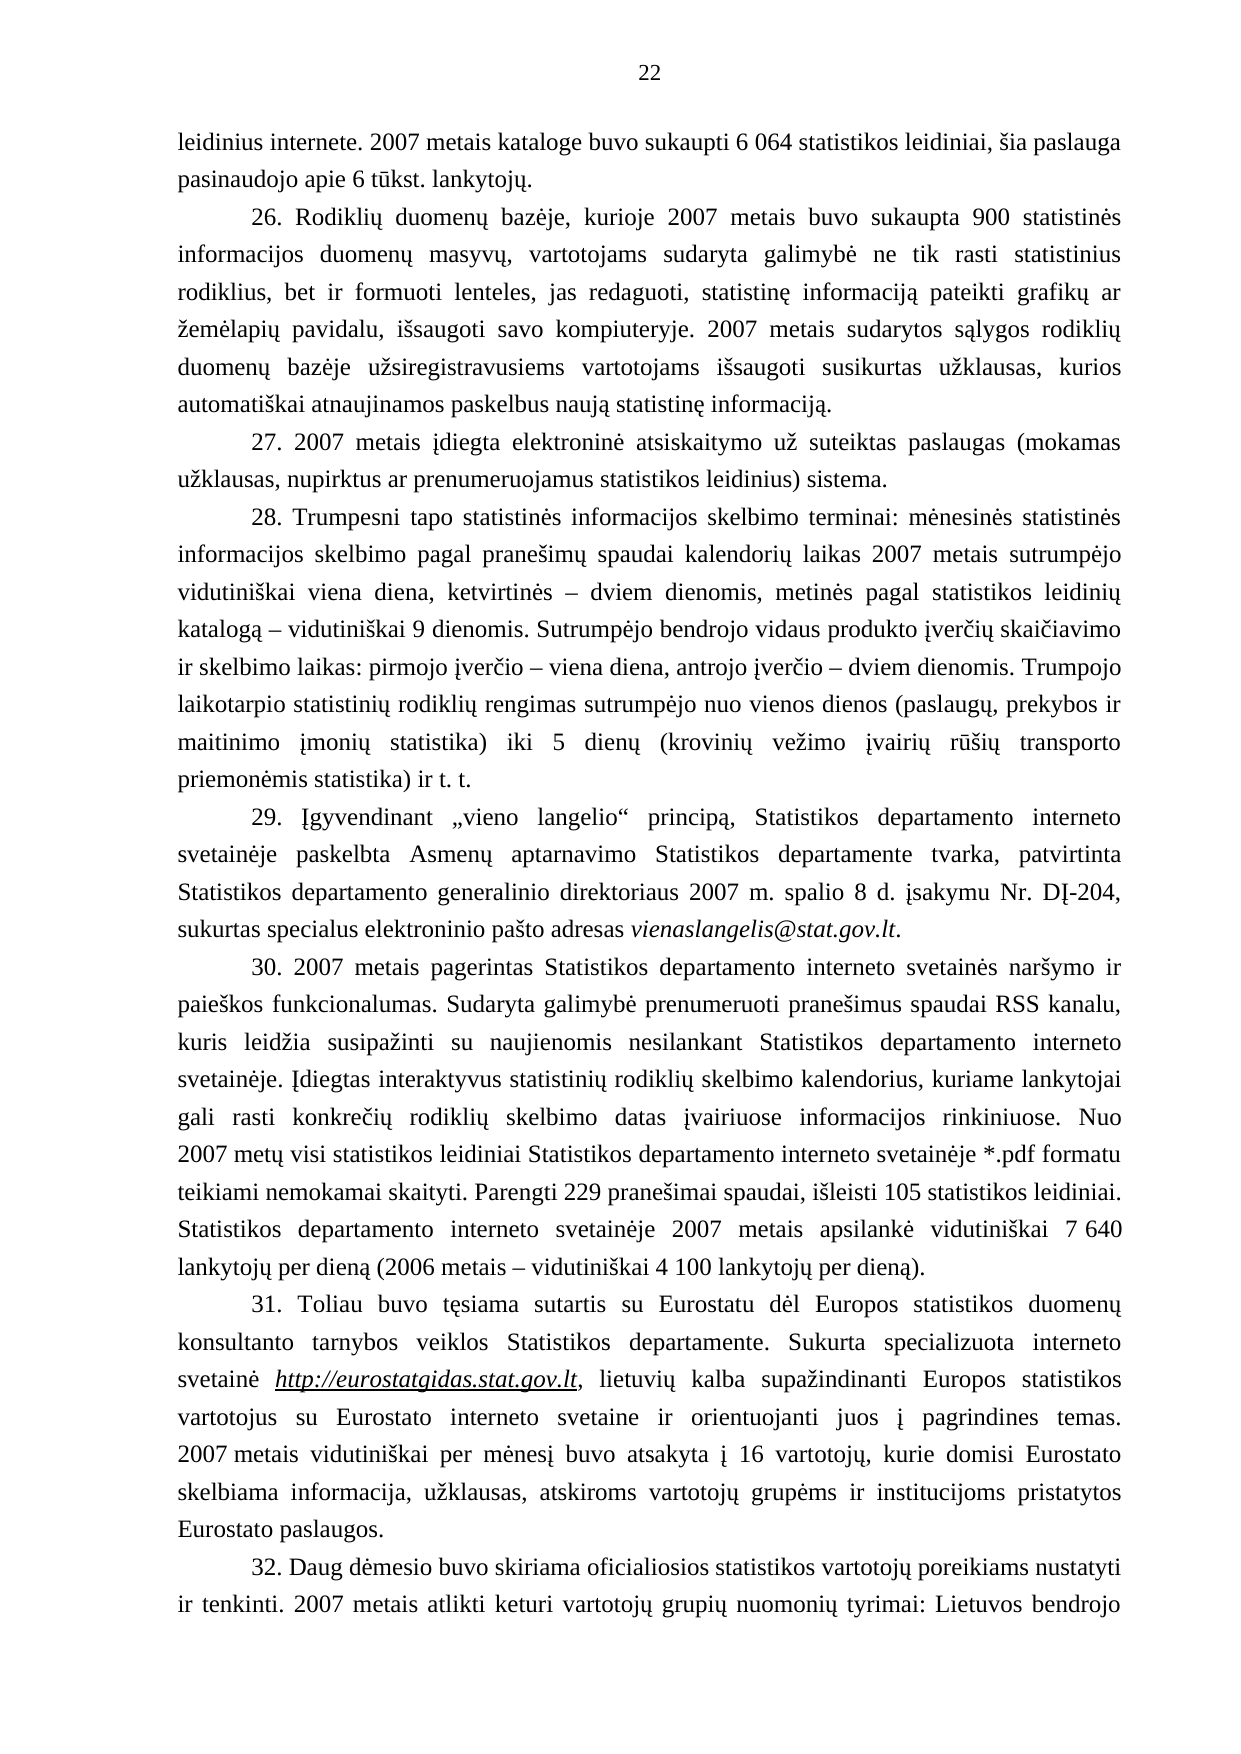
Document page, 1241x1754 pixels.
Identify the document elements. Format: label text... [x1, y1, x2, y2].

text 32. Daug dėmesio buvo skiriama oficialiosios statistikos vartotojų poreikiams nustatyti ir tenkinti. 2007 metais atlikti keturi vartotojų grupių nuomonių tyrimai: Lietuvos bendrojo [177, 1543, 1122, 1618]
text 29. Įgyvendinant „vieno langelio“ principą, Statistikos departamento interneto svetainėje paskelbta Asmenų aptarnavimo Statistikos departamente tvarka, patvirtinta Statistikos departamento generalinio direktoriaus 2007 m. spalio 8 d. įsakymu Nr. DĮ-204, sukurtas specialus elektroninio pašto adresas vienaslangelis@stat.gov.lt. [177, 793, 1122, 943]
text 26. Rodiklių duomenų bazėje, kurioje 2007 metais buvo sukaupta 900 statistinės informacijos duomenų masyvų, vartotojams sudaryta galimybė ne tik rasti statistinius rodiklius, bet ir formuoti lenteles, jas redaguoti, statistinę informaciją pateikti grafikų ar žemėlapių pavidalu, išsaugoti savo kompiuteryje. 2007 metais sudarytos sąlygos rodiklių duomenų bazėje užsiregistravusiems vartotojams išsaugoti susikurtas užklausas, kurios automatiškai atnaujinamos paskelbus naują statistinę informaciją. [177, 193, 1122, 418]
text 28. Trumpesni tapo statistinės informacijos skelbimo terminai: mėnesinės statistinės informacijos skelbimo pagal pranešimų spaudai kalendorių laikas 2007 metais sutrumpėjo vidutiniškai viena diena, ketvirtinės – dviem dienomis, metinės pagal statistikos leidinių katalogą – vidutiniškai 9 dienomis. Sutrumpėjo bendrojo vidaus produkto įverčių skaičiavimo ir skelbimo laikas: pirmojo įverčio – viena diena, antrojo įverčio – dviem dienomis. Trumpojo laikotarpio statistinių rodiklių rengimas sutrumpėjo nuo vienos dienos (paslaugų, prekybos ir maitinimo įmonių statistika) iki 5 dienų (krovinių vežimo įvairių rūšių transporto priemonėmis statistika) ir t. t. [177, 493, 1122, 793]
text leidinius internete. 2007 metais kataloge buvo sukaupti 6 064 statistikos leidiniai, šia paslauga pasinaudojo apie 6 tūkst. lankytojų. [177, 118, 1122, 193]
text 27. 2007 metais įdiegta elektroninė atsiskaitymo už suteiktas paslaugas (mokamas užklausas, nupirktus ar prenumeruojamus statistikos leidinius) sistema. [177, 418, 1122, 493]
text 31. Toliau buvo tęsiama sutartis su Eurostatu dėl Europos statistikos duomenų konsultanto tarnybos veiklos Statistikos departamente. Sukurta specializuota interneto svetainė http://eurostatgidas.stat.gov.lt, lietuvių kalba supažindinanti Europos statistikos vartotojus su Eurostato interneto svetaine ir orientuojanti juos į pagrindines temas. 2007 metais vidutiniškai per mėnesį buvo atsakyta į 16 vartotojų, kurie domisi Eurostato skelbiama informacija, užklausas, atskiroms vartotojų grupėms ir institucijoms pristatytos Eurostato paslaugos. [177, 1281, 1122, 1543]
text 30. 2007 metais pagerintas Statistikos departamento interneto svetainės naršymo ir paieškos funkcionalumas. Sudaryta galimybė prenumeruoti pranešimus spaudai RSS kanalu, kuris leidžia susipažinti su naujienomis nesilankant Statistikos departamento interneto svetainėje. Įdiegtas interaktyvus statistinių rodiklių skelbimo kalendorius, kuriame lankytojai gali rasti konkrečių rodiklių skelbimo datas įvairiuose informacijos rinkiniuose. Nuo 2007 metų visi statistikos leidiniai Statistikos departamento interneto svetainėje *.pdf formatu teikiami nemokamai skaityti. Parengti 229 pranešimai spaudai, išleisti 105 statistikos leidiniai. Statistikos departamento interneto svetainėje 2007 metais apsilankė vidutiniškai 7 640 lankytojų per dieną (2006 metais – vidutiniškai 4 100 lankytojų per dieną). [177, 943, 1122, 1281]
